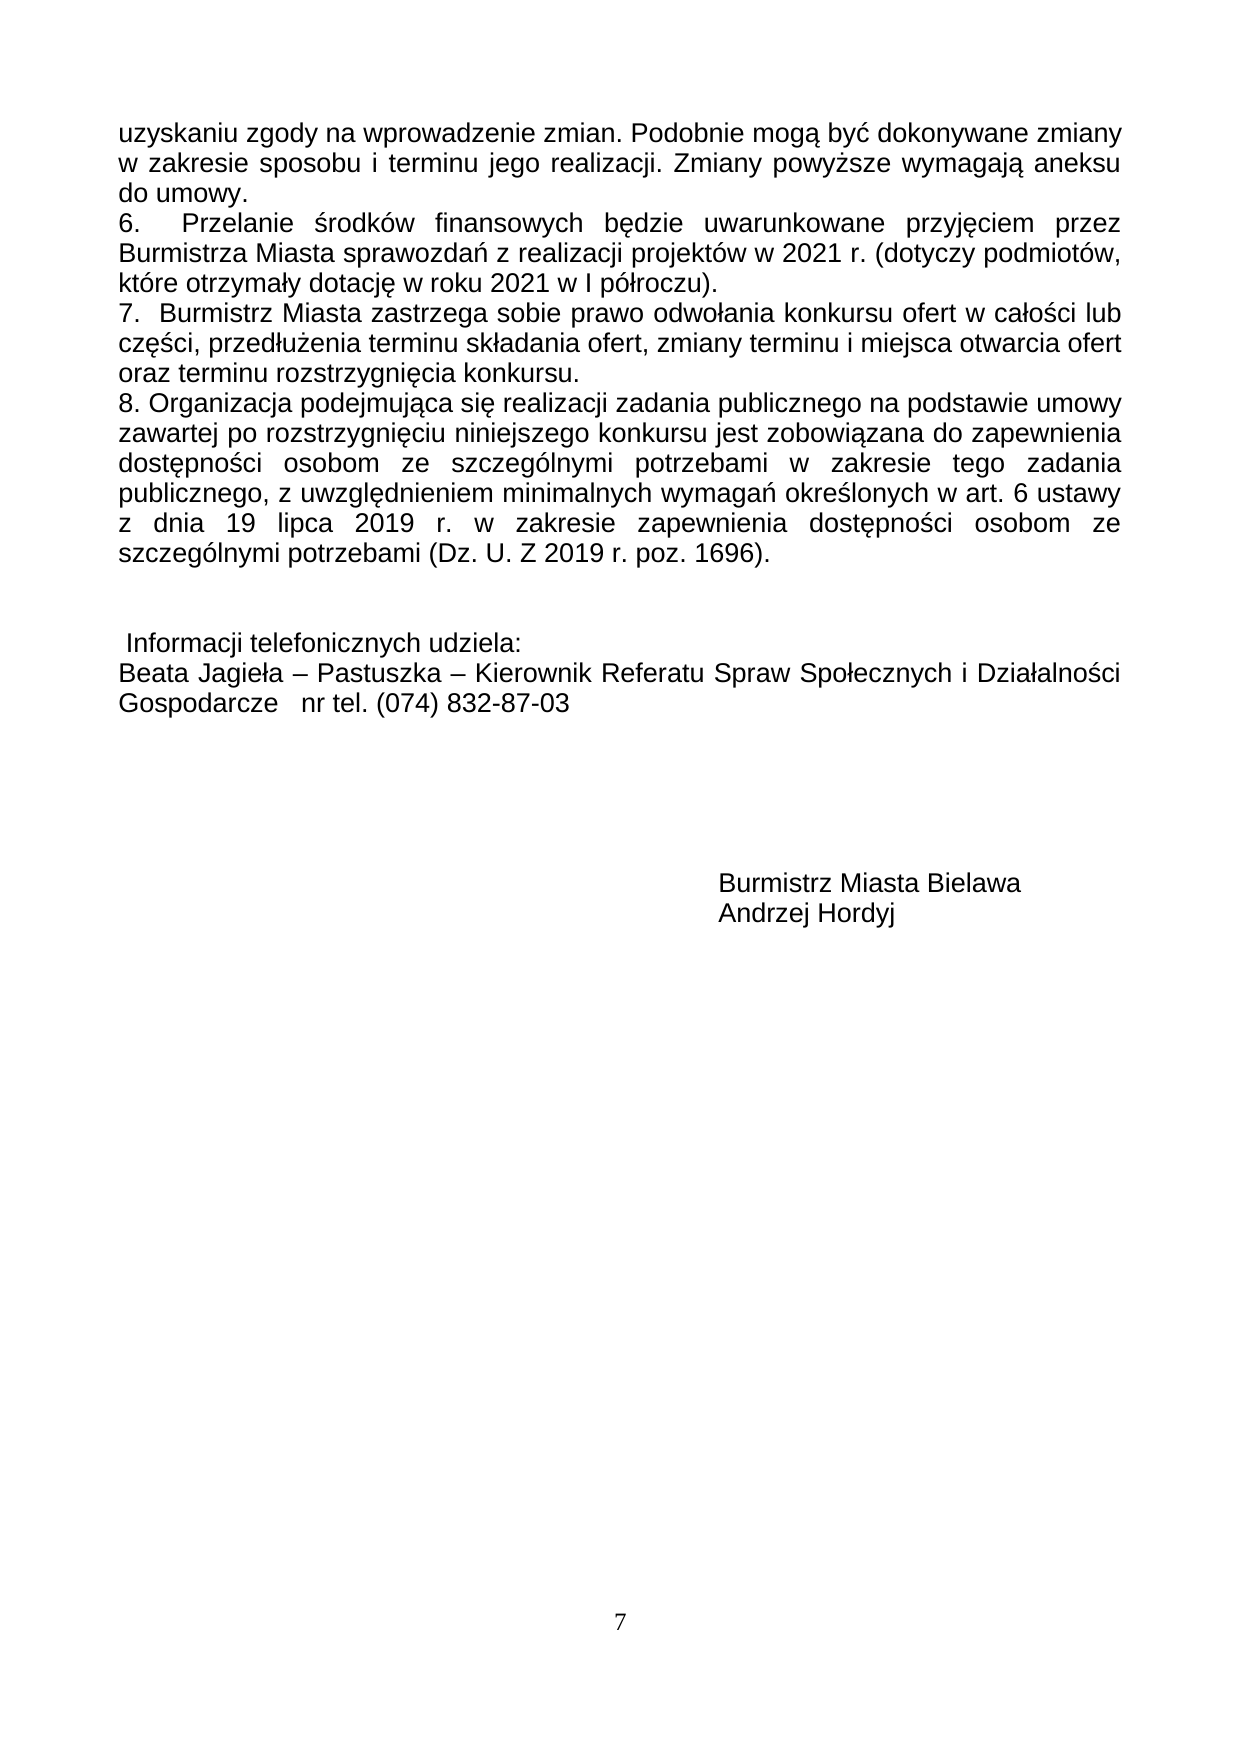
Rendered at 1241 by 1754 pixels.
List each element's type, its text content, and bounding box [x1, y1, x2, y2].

text Beata Jagieła – Pastuszka – Kierownik Referatu Spraw Społecznych i Działalności Gospodarcze nr tel. (074) 832-87-03 [118, 658, 1122, 718]
text Andrzej Hordyj [156, 898, 1122, 928]
text Informacji telefonicznych udziela: [118, 628, 1122, 658]
text 6. Przelanie środków finansowych będzie uwarunkowane przyjęciem przez Burmistrza Miasta sprawozdań z realizacji projektów w 2021 r. (dotyczy podmiotów, które otrzymały dotację w roku 2021 w I półroczu). [118, 208, 1122, 298]
text uzyskaniu zgody na wprowadzenie zmian. Podobnie mogą być dokonywane zmiany w zakresie sposobu i terminu jego realizacji. Zmiany powyższe wymagają aneksu do umowy. [118, 118, 1122, 208]
text 7. Burmistrz Miasta zastrzega sobie prawo odwołania konkursu ofert w całości lub części, przedłużenia terminu składania ofert, zmiany terminu i miejsca otwarcia ofert oraz terminu rozstrzygnięcia konkursu. [118, 298, 1122, 388]
text Burmistrz Miasta Bielawa [156, 868, 1122, 898]
text 8. Organizacja podejmująca się realizacji zadania publicznego na podstawie umowy zawartej po rozstrzygnięciu niniejszego konkursu jest zobowiązana do zapewnienia dostępności osobom ze szczególnymi potrzebami w zakresie tego zadania publicznego, z uwzględnieniem minimalnych wymagań określonych w art. 6 ustawy z dnia 19 lipca 2019 r. w zakresie zapewnienia dostępności osobom ze szczególnymi potrzebami (Dz. U. Z 2019 r. poz. 1696). [118, 388, 1122, 568]
